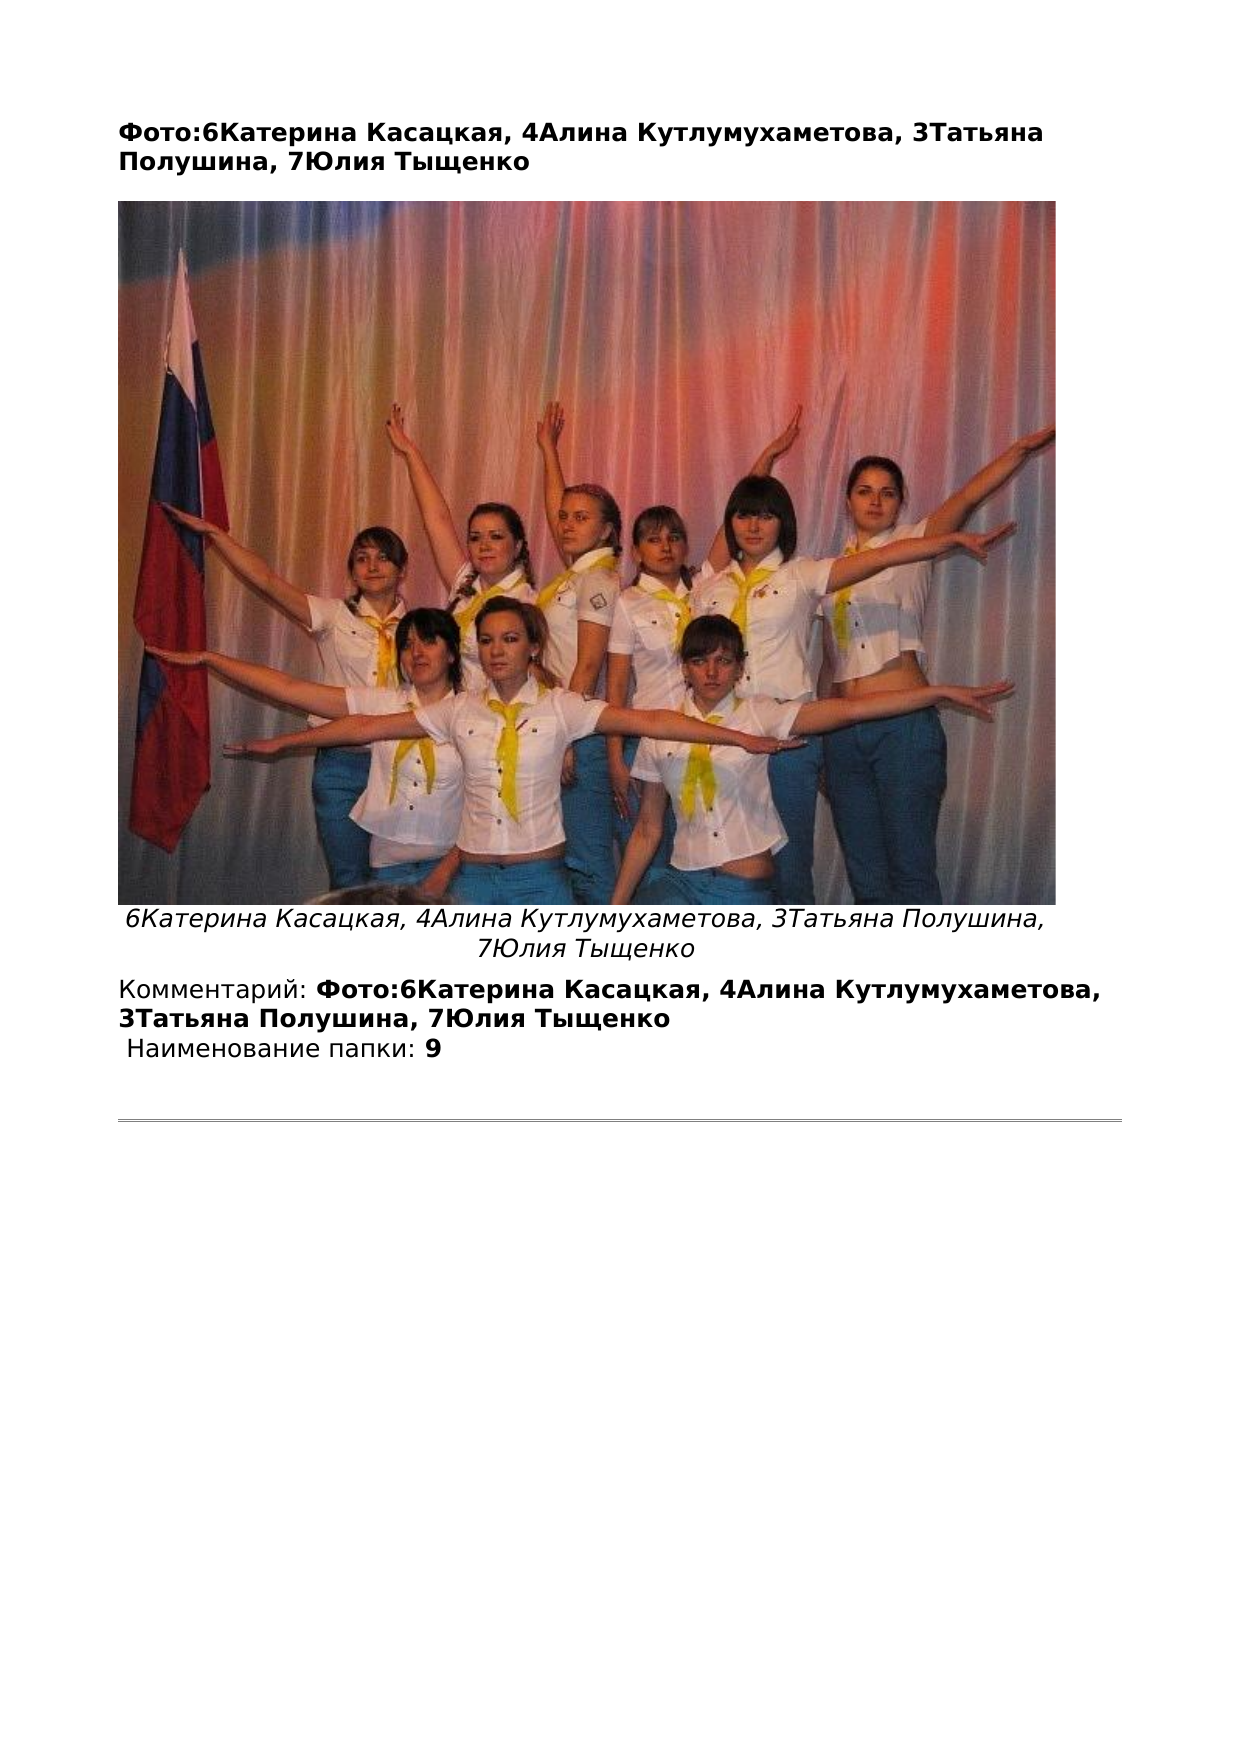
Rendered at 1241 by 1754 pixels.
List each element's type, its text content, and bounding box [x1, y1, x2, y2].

picture [118, 201, 1056, 905]
text Комментарий: Фото:6Катерина Касацкая, 4Алина Кутлумухаметова, 3Татьяна Полушина, 7Юлия Тыщенко Наименование папки: 9 [118, 975, 1122, 1092]
subtitle Фото:6Катерина Касацкая, 4Алина Кутлумухаметова, 3Татьяна Полушина, 7Юлия Тыщенко [118, 118, 1122, 176]
text 6Катерина Касацкая, 4Алина Кутлумухаметова, 3Татьяна Полушина, 7Юлия Тыщенко [118, 905, 1056, 963]
